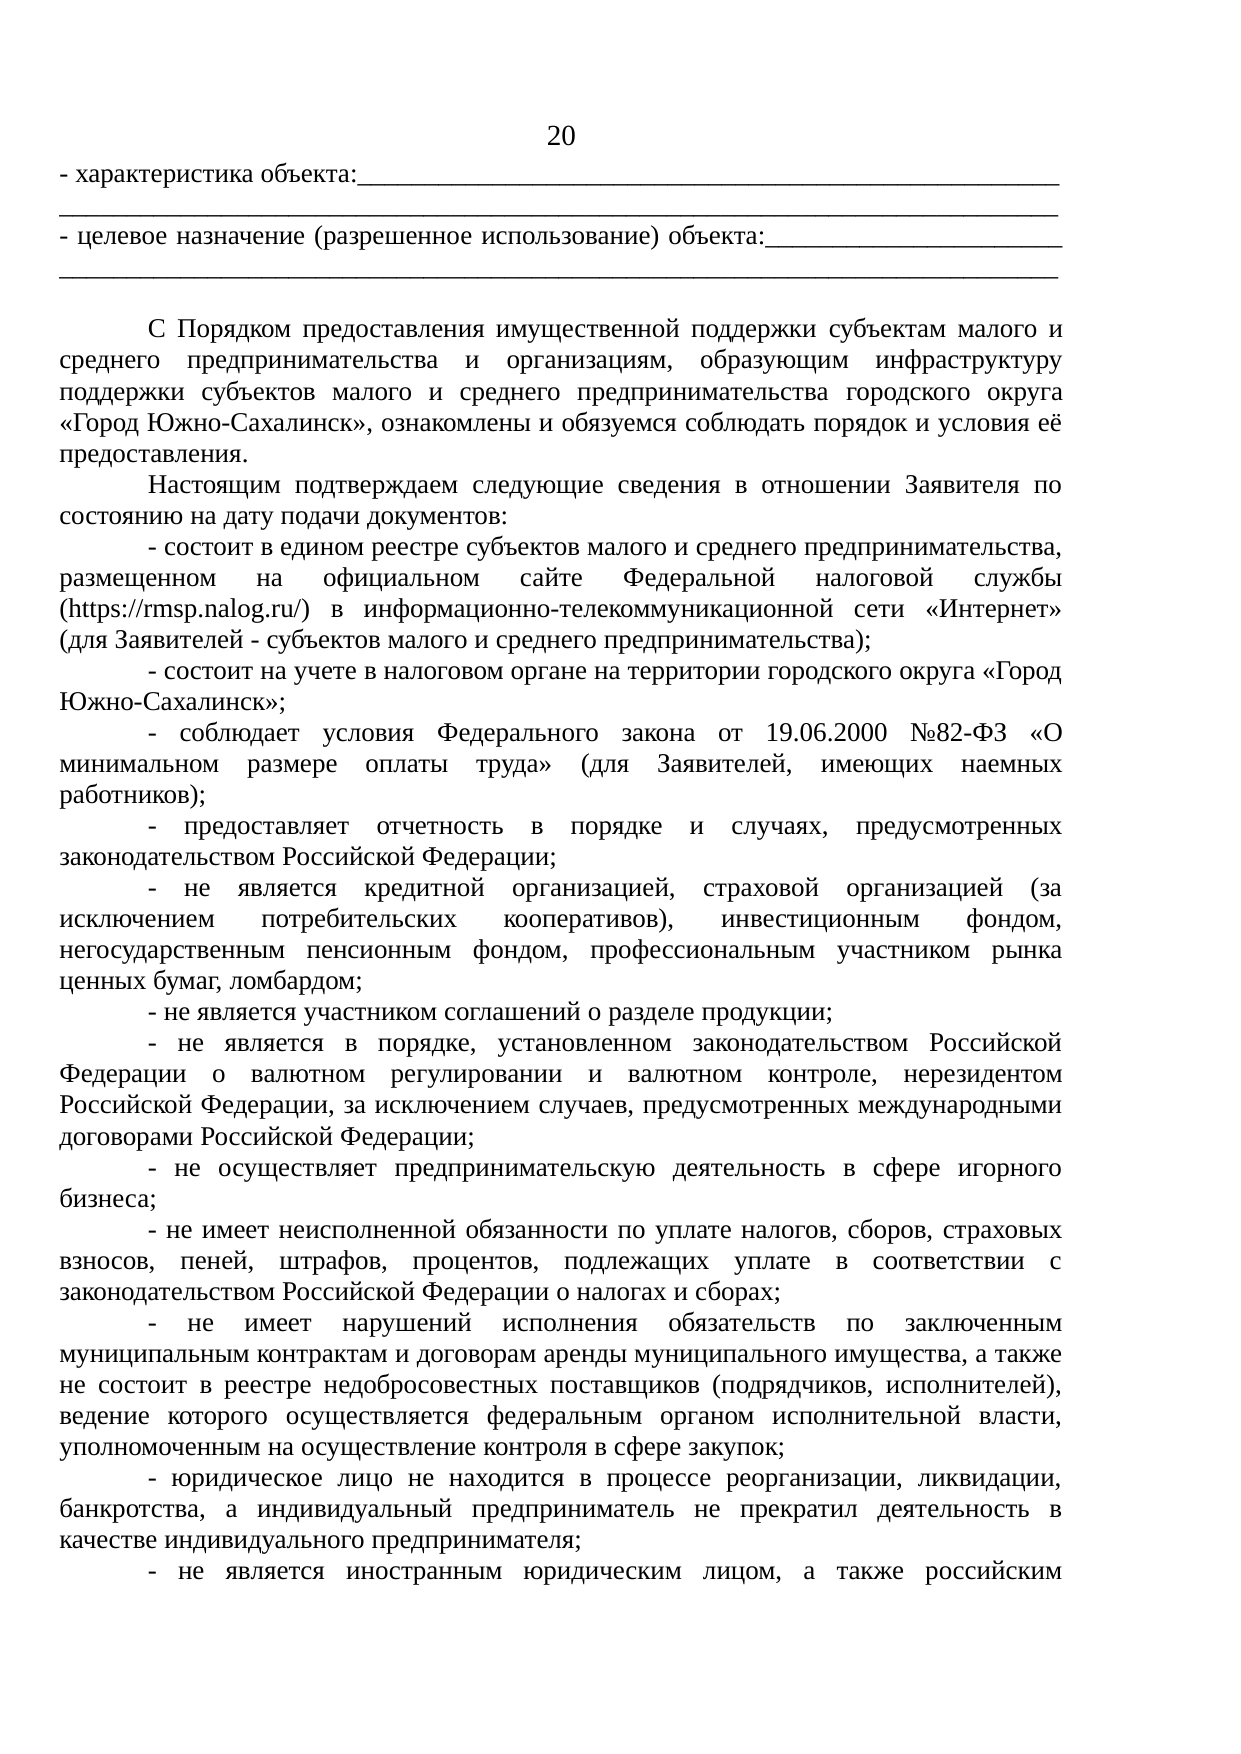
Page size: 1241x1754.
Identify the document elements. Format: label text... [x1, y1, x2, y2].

text Настоящим подтверждаем следующие сведения в отношении Заявителя по состоянию на дату подачи документов: [59, 468, 1063, 530]
text - юридическое лицо не находится в процессе реорганизации, ликвидации, банкротства, а индивидуальный предприниматель не прекратил деятельность в качестве индивидуального предпринимателя; [59, 1461, 1063, 1554]
text - не осуществляет предпринимательскую деятельность в сфере игорного бизнеса; [59, 1151, 1063, 1213]
text - не является кредитной организацией, страховой организацией (за исключением потребительских кооперативов), инвестиционным фондом, негосударственным пенсионным фондом, профессиональным участником рынка ценных бумаг, ломбардом; [59, 872, 1063, 996]
text - состоит на учете в налоговом органе на территории городского округа «Город Южно-Сахалинск»; [59, 654, 1063, 716]
text - предоставляет отчетность в порядке и случаях, предусмотренных законодательством Российской Федерации; [59, 809, 1063, 872]
text С Порядком предоставления имущественной поддержки субъектам малого и среднего предпринимательства и организациям, образующим инфраструктуру поддержки субъектов малого и среднего предпринимательства городского округа «Город Южно-Сахалинск», ознакомлены и обязуемся соблюдать порядок и условия её предоставления. [59, 313, 1063, 468]
text - не является в порядке, установленном законодательством Российской Федерации о валютном регулировании и валютном контроле, нерезидентом Российской Федерации, за исключением случаев, предусмотренных международными договорами Российской Федерации; [59, 1027, 1063, 1151]
text - целевое назначение (разрешенное использование) объекта:______________________ __________________________________________________________________________ [59, 220, 1063, 282]
text - не имеет неисполненной обязанности по уплате налогов, сборов, страховых взносов, пеней, штрафов, процентов, подлежащих уплате в соответствии с законодательством Российской Федерации о налогах и сборах; [59, 1213, 1063, 1306]
text __________________________________________________________________________ [59, 189, 1063, 220]
text - соблюдает условия Федерального закона от 19.06.2000 №82-ФЗ «О минимальном размере оплаты труда» (для Заявителей, имеющих наемных работников); [59, 716, 1063, 809]
text - не имеет нарушений исполнения обязательств по заключенным муниципальным контрактам и договорам аренды муниципального имущества, а также не состоит в реестре недобросовестных поставщиков (подрядчиков, исполнителей), ведение которого осуществляется федеральным органом исполнительной власти, уполномоченным на осуществление контроля в сфере закупок; [59, 1306, 1063, 1461]
text - состоит в едином реестре субъектов малого и среднего предпринимательства, размещенном на официальном сайте Федеральной налоговой службы (https://rmsp.nalog.ru/) в информационно-телекоммуникационной сети «Интернет» (для Заявителей - субъектов малого и среднего предпринимательства); [59, 530, 1063, 654]
text - характеристика объекта:____________________________________________________ [59, 158, 1063, 189]
text - не является иностранным юридическим лицом, а также российским [59, 1554, 1063, 1586]
text - не является участником соглашений о разделе продукции; [59, 996, 1063, 1027]
